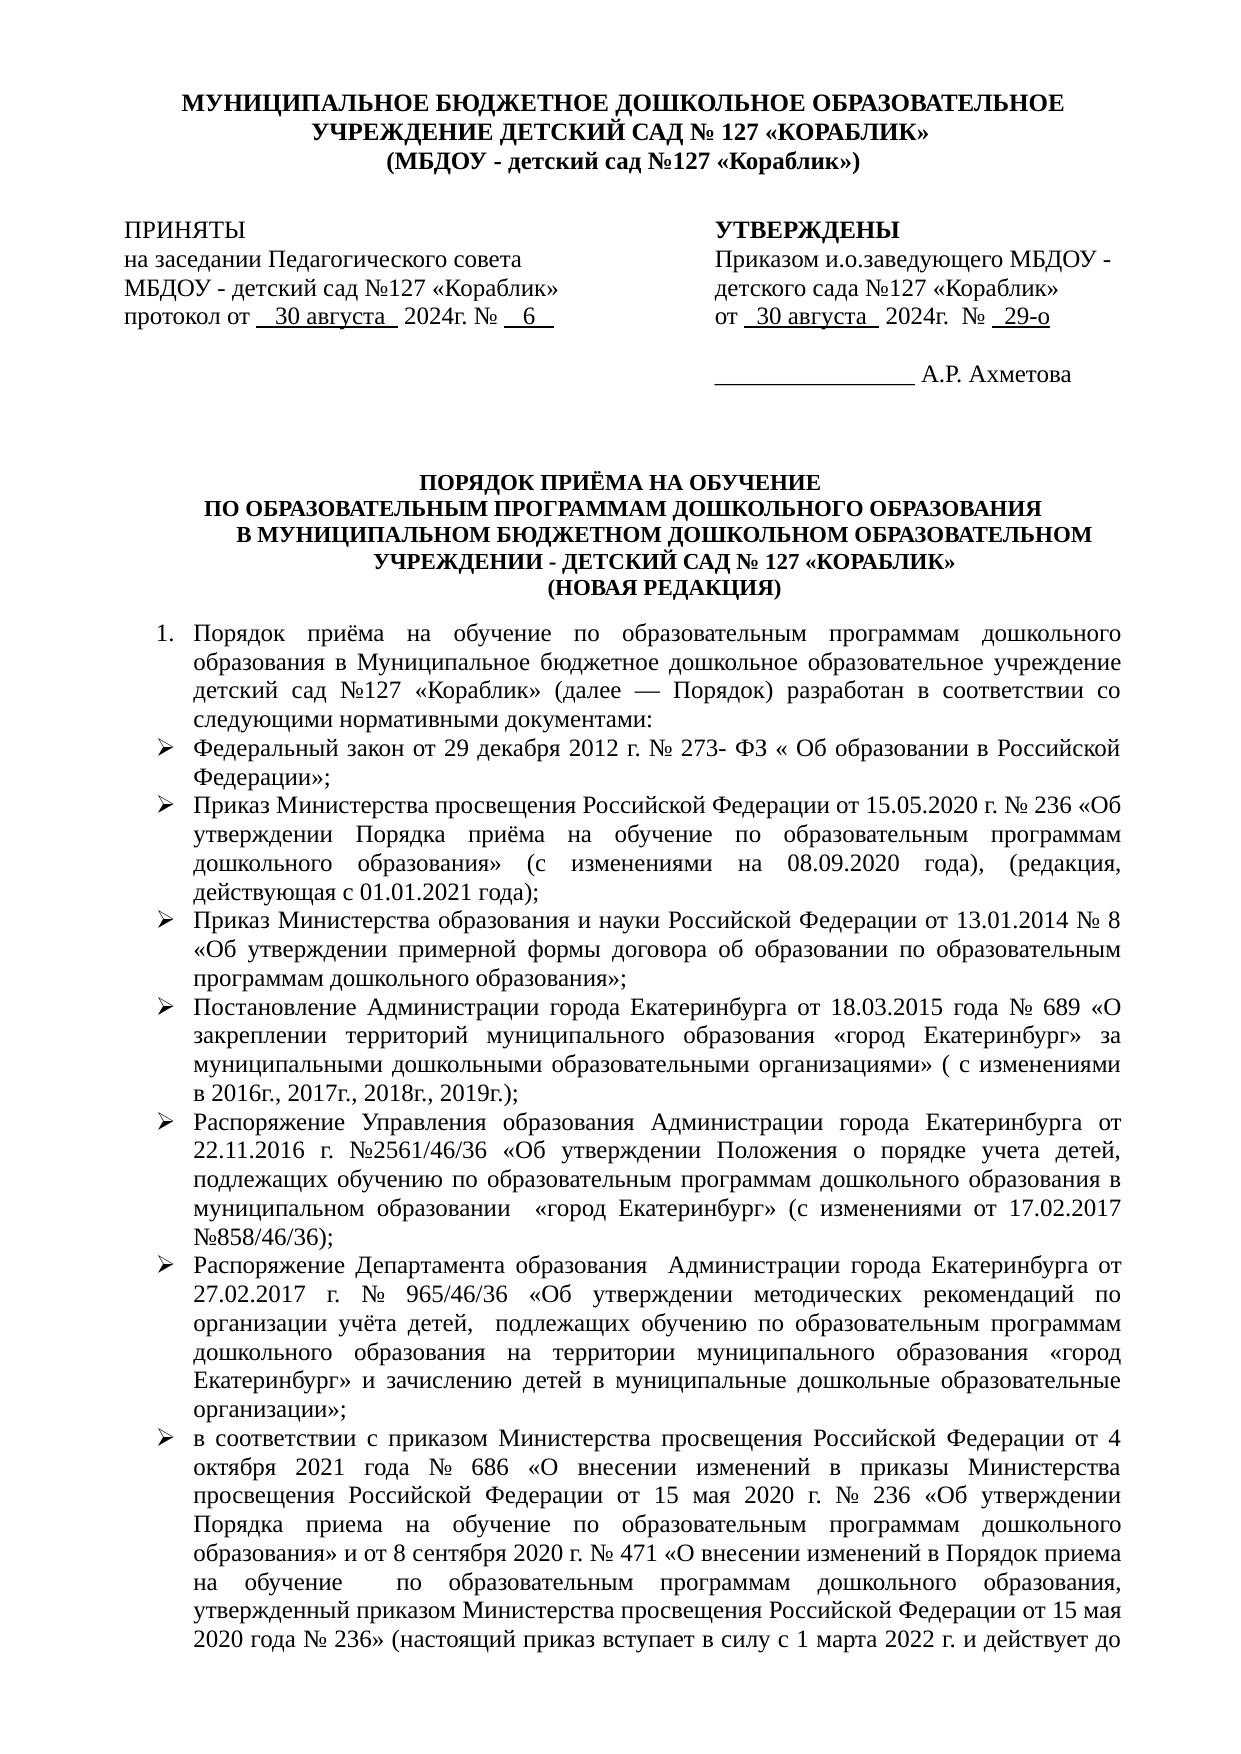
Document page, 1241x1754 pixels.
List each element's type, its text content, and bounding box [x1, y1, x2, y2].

list Постановление Администрации города Екатеринбурга от 18.03.2015 года № 689 «О закреплении территорий муниципального образования «город Екатеринбург» за муниципальными дошкольными образовательными организациями» ( с изменениями в 2016г., 2017г., 2018г., 2019г.); [156, 992, 1122, 1107]
list в соответствии с приказом Министерства просвещения Российской Федерации от 4 октября 2021 года № 686 «О внесении изменений в приказы Министерства просвещения Российской Федерации от 15 мая 2020 г. № 236 «Об утверждении Порядка приема на обучение по образовательным программам дошкольного образования» и от 8 сентября 2020 г. № 471 «О внесении изменений в Порядок приема на обучение по образовательным программам дошкольного образования, утвержденный приказом Министерства просвещения Российской Федерации от 15 мая 2020 года № 236» (настоящий приказ вступает в силу с 1 марта 2022 г. и действует до [156, 1423, 1122, 1653]
list Приказ Министерства образования и науки Российской Федерации от 13.01.2014 № 8 «Об утверждении примерной формы договора об образовании по образовательным программам дошкольного образования»; [156, 906, 1122, 992]
table_header УТВЕРЖДЕНЫ Приказом и.о.заведующего МБДОУ - детского сада №127 «Кораблик» от 30 августа 2024г. № 29-о ________________ А.Р. Ахметова [709, 210, 1123, 422]
list Распоряжение Управления образования Администрации города Екатеринбурга от 22.11.2016 г. №2561/46/36 «Об утверждении Положения о порядке учета детей, подлежащих обучению по образовательным программам дошкольного образования в муниципальном образовании «город Екатеринбург» (с изменениями от 17.02.2017 №858/46/36); [156, 1107, 1122, 1251]
text ПО ОБРАЗОВАТЕЛЬНЫМ ПРОГРАММАМ ДОШКОЛЬНОГО ОБРАЗОВАНИЯ [77, 495, 1169, 521]
list Порядок приёма на обучение по образовательным программам дошкольного образования в Муниципальное бюджетное дошкольное образовательное учреждение детский сад №127 «Кораблик» (далее — Порядок) разработан в соответствии со следующими нормативными документами: [156, 618, 1122, 733]
text (НОВАЯ РЕДАКЦИЯ) [136, 574, 1193, 600]
list Распоряжение Департамента образования Администрации города Екатеринбурга от 27.02.2017 г. № 965/46/36 «Об утверждении методических рекомендаций по организации учёта детей, подлежащих обучению по образовательным программам дошкольного образования на территории муниципального образования «город Екатеринбург» и зачислению детей в муниципальные дошкольные образовательные организации»; [156, 1251, 1122, 1423]
text ПОРЯДОК ПРИЁМА НА ОБУЧЕНИЕ [118, 469, 1122, 495]
list Приказ Министерства просвещения Российской Федерации от 15.05.2020 г. № 236 «Об утверждении Порядка приёма на обучение по образовательным программам дошкольного образования» (с изменениями на 08.09.2020 года), (редакция, действующая с 01.01.2021 года); [156, 791, 1122, 906]
text УЧРЕЖДЕНИИ - ДЕТСКИЙ САД № 127 «КОРАБЛИК» [136, 548, 1193, 574]
list Федеральный закон от 29 декабря 2012 г. № 273- ФЗ « Об образовании в Российской Федерации»; [156, 733, 1122, 791]
table_header ПРИНЯТЫ на заседании Педагогического совета МБДОУ - детский сад №127 «Кораблик» протокол от 30 августа 2024г. № 6 [118, 210, 709, 422]
text В МУНИЦИПАЛЬНОМ БЮДЖЕТНОМ ДОШКОЛЬНОМ ОБРАЗОВАТЕЛЬНОМ [136, 521, 1193, 548]
text МУНИЦИПАЛЬНОЕ БЮДЖЕТНОЕ ДОШКОЛЬНОЕ ОБРАЗОВАТЕЛЬНОЕ УЧРЕЖДЕНИЕ ДЕТСКИЙ САД № 127 «КОРАБЛИК» [118, 88, 1122, 146]
text (МБДОУ - детский сад №127 «Кораблик») [118, 146, 1122, 175]
